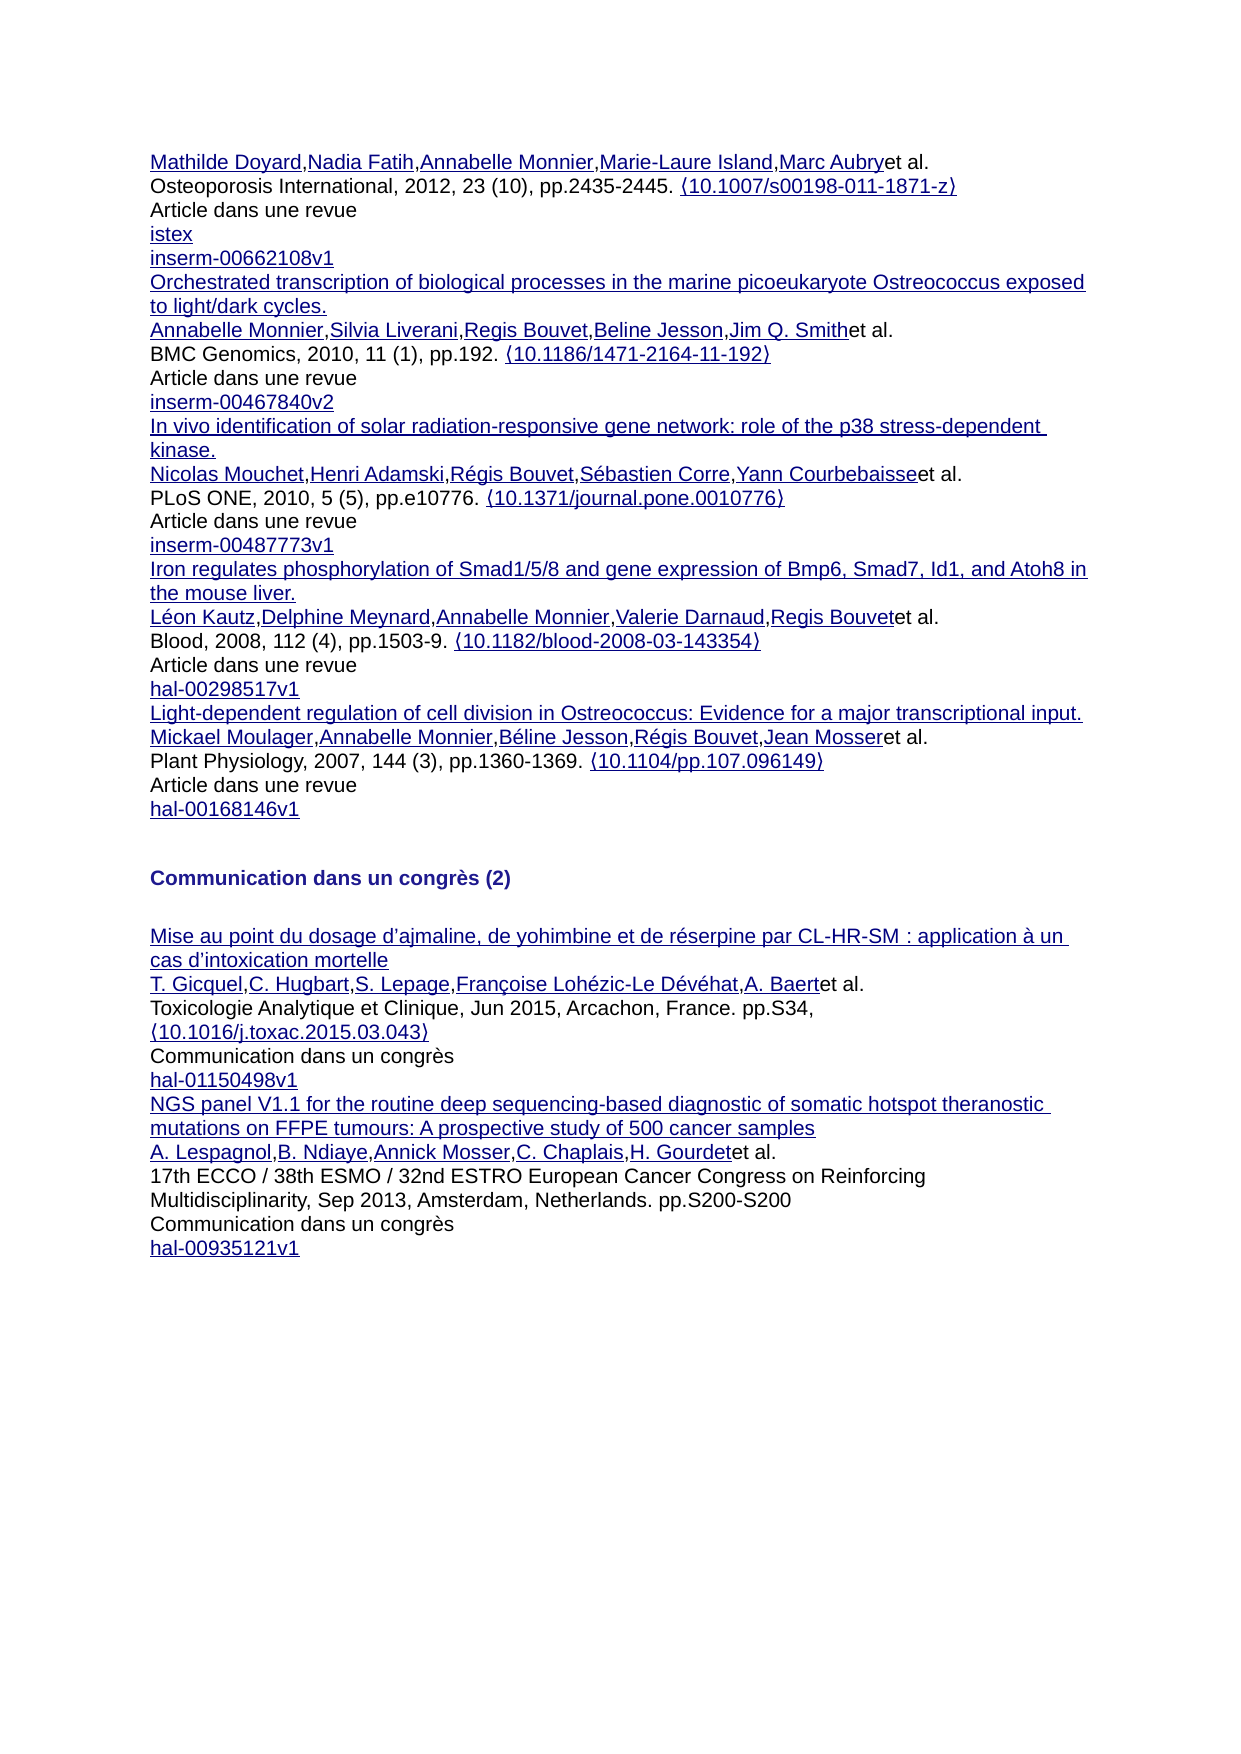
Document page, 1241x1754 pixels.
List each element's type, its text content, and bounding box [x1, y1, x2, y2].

table_header Mise au point du dosage d’ajmaline, de yohimbine et de réserpine par CL-HR-SM : application à un cas d’intoxication mortelle T. Gicquel,C. Hugbart,S. Lepage,Françoise Lohézic-Le Dévéhat,A. Baertet al. Toxicologie Analytique et Clinique, Jun 2015, Arcachon, France. pp.S34, ⟨10.1016/j.toxac.2015.03.043⟩ Communication dans un congrès hal-01150498v1 [150, 924, 1090, 1092]
table_cell In vivo identification of solar radiation-responsive gene network: role of the p38 stress-dependent kinase. Nicolas Mouchet,Henri Adamski,Régis Bouvet,Sébastien Corre,Yann Courbebaisseet al. PLoS ONE, 2010, 5 (5), pp.e10776. ⟨10.1371/journal.pone.0010776⟩ Article dans une revue inserm-00487773v1 [150, 414, 1090, 557]
table_cell Light-dependent regulation of cell division in Ostreococcus: Evidence for a major transcriptional input. Mickael Moulager,Annabelle Monnier,Béline Jesson,Régis Bouvet,Jean Mosseret al. Plant Physiology, 2007, 144 (3), pp.1360-1369. ⟨10.1104/pp.107.096149⟩ Article dans une revue hal-00168146v1 [150, 701, 1090, 821]
table_cell Orchestrated transcription of biological processes in the marine picoeukaryote Ostreococcus exposed to light/dark cycles. Annabelle Monnier,Silvia Liverani,Regis Bouvet,Beline Jesson,Jim Q. Smithet al. BMC Genomics, 2010, 11 (1), pp.192. ⟨10.1186/1471-2164-11-192⟩ Article dans une revue inserm-00467840v2 [150, 270, 1090, 413]
subtitle Communication dans un congrès (2) [150, 866, 1090, 889]
table_cell Iron regulates phosphorylation of Smad1/5/8 and gene expression of Bmp6, Smad7, Id1, and Atoh8 in the mouse liver. Léon Kautz,Delphine Meynard,Annabelle Monnier,Valerie Darnaud,Regis Bouvetet al. Blood, 2008, 112 (4), pp.1503-9. ⟨10.1182/blood-2008-03-143354⟩ Article dans une revue hal-00298517v1 [150, 557, 1090, 701]
table_cell NGS panel V1.1 for the routine deep sequencing-based diagnostic of somatic hotspot theranostic mutations on FFPE tumours: A prospective study of 500 cancer samples A. Lespagnol,B. Ndiaye,Annick Mosser,C. Chaplais,H. Gourdetet al. 17th ECCO / 38th ESMO / 32nd ESTRO European Cancer Congress on Reinforcing Multidisciplinarity, Sep 2013, Amsterdam, Netherlands. pp.S200-S200 Communication dans un congrès hal-00935121v1 [150, 1092, 1090, 1259]
table_cell Mathilde Doyard,Nadia Fatih,Annabelle Monnier,Marie-Laure Island,Marc Aubryet al. Osteoporosis International, 2012, 23 (10), pp.2435-2445. ⟨10.1007/s00198-011-1871-z⟩ Article dans une revue istex inserm-00662108v1 [150, 150, 1090, 270]
